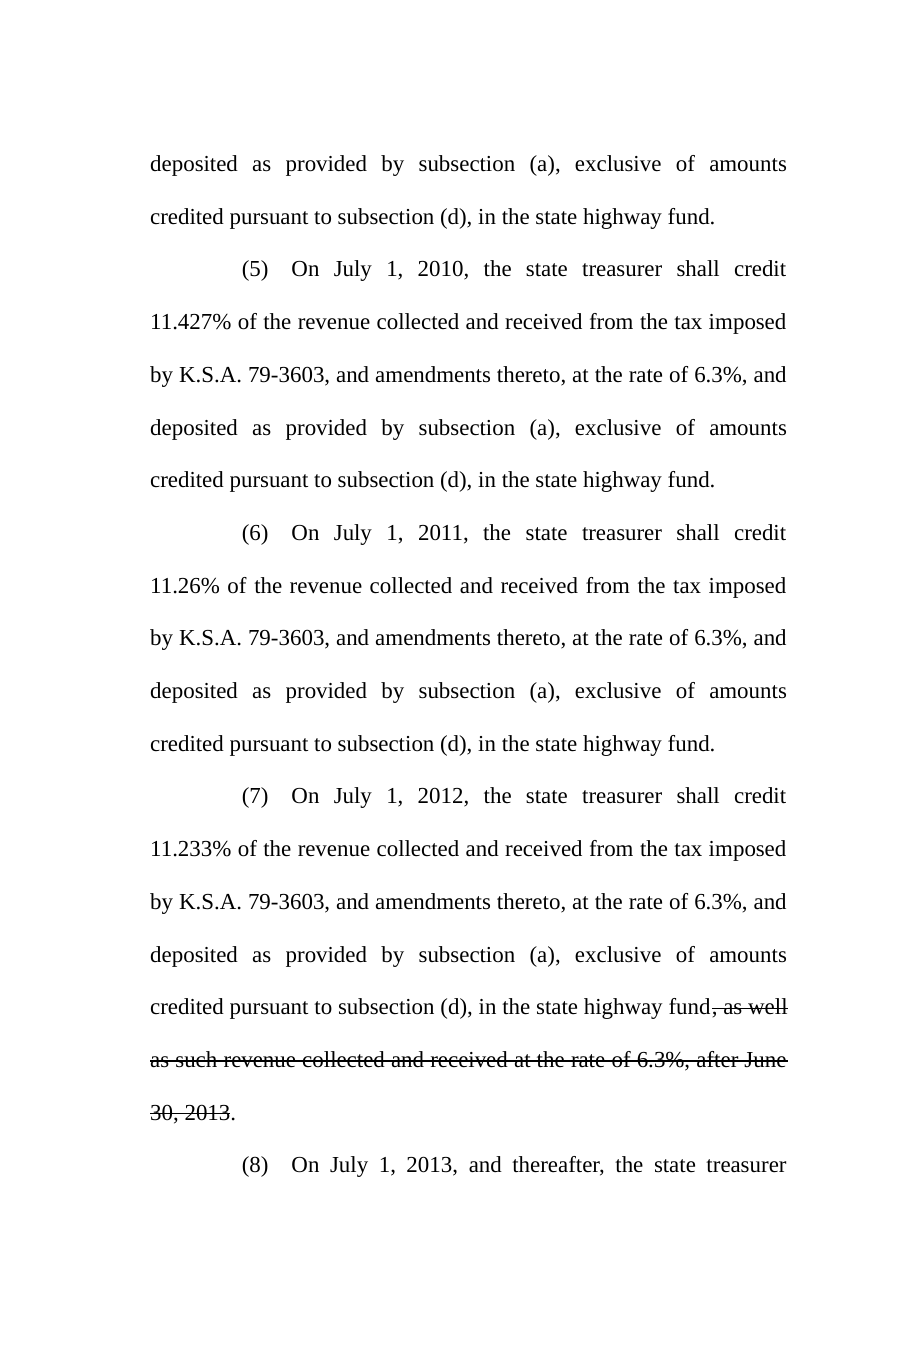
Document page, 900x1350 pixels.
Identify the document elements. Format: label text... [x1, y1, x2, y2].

text (6) On July 1, 2011, the state treasurer shall credit 11.26% of the revenue collected and received from the tax imposed by K.S.A. 79-3603, and amendments thereto, at the rate of 6.3%, and deposited as provided by subsection (a), exclusive of amounts credited pursuant to subsection (d), in the state highway fund. [150, 519, 787, 756]
text (8) On July 1, 2013, and thereafter, the state treasurer [150, 1151, 787, 1178]
text (5) On July 1, 2010, the state treasurer shall credit 11.427% of the revenue collected and received from the tax imposed by K.S.A. 79-3603, and amendments thereto, at the rate of 6.3%, and deposited as provided by subsection (a), exclusive of amounts credited pursuant to subsection (d), in the state highway fund. [150, 255, 787, 493]
text (7) On July 1, 2012, the state treasurer shall credit 11.233% of the revenue collected and received from the tax imposed by K.S.A. 79-3603, and amendments thereto, at the rate of 6.3%, and deposited as provided by subsection (a), exclusive of amounts credited pursuant to subsection (d), in the state highway fund, as well as such revenue collected and received at the rate of 6.3%, after June 30, 2013. [150, 1062, 787, 1125]
text (7) On July 1, 2012, the state treasurer shall credit 11.233% of the revenue collected and received from the tax imposed by K.S.A. 79-3603, and amendments thereto, at the rate of 6.3%, and deposited as provided by subsection (a), exclusive of amounts credited pursuant to subsection (d), in the state highway fund, as well as such revenue collected and received at the rate of 6.3%, after June 30, 2013. [150, 782, 787, 1060]
text deposited as provided by subsection (a), exclusive of amounts credited pursuant to subsection (d), in the state highway fund. [150, 150, 787, 229]
